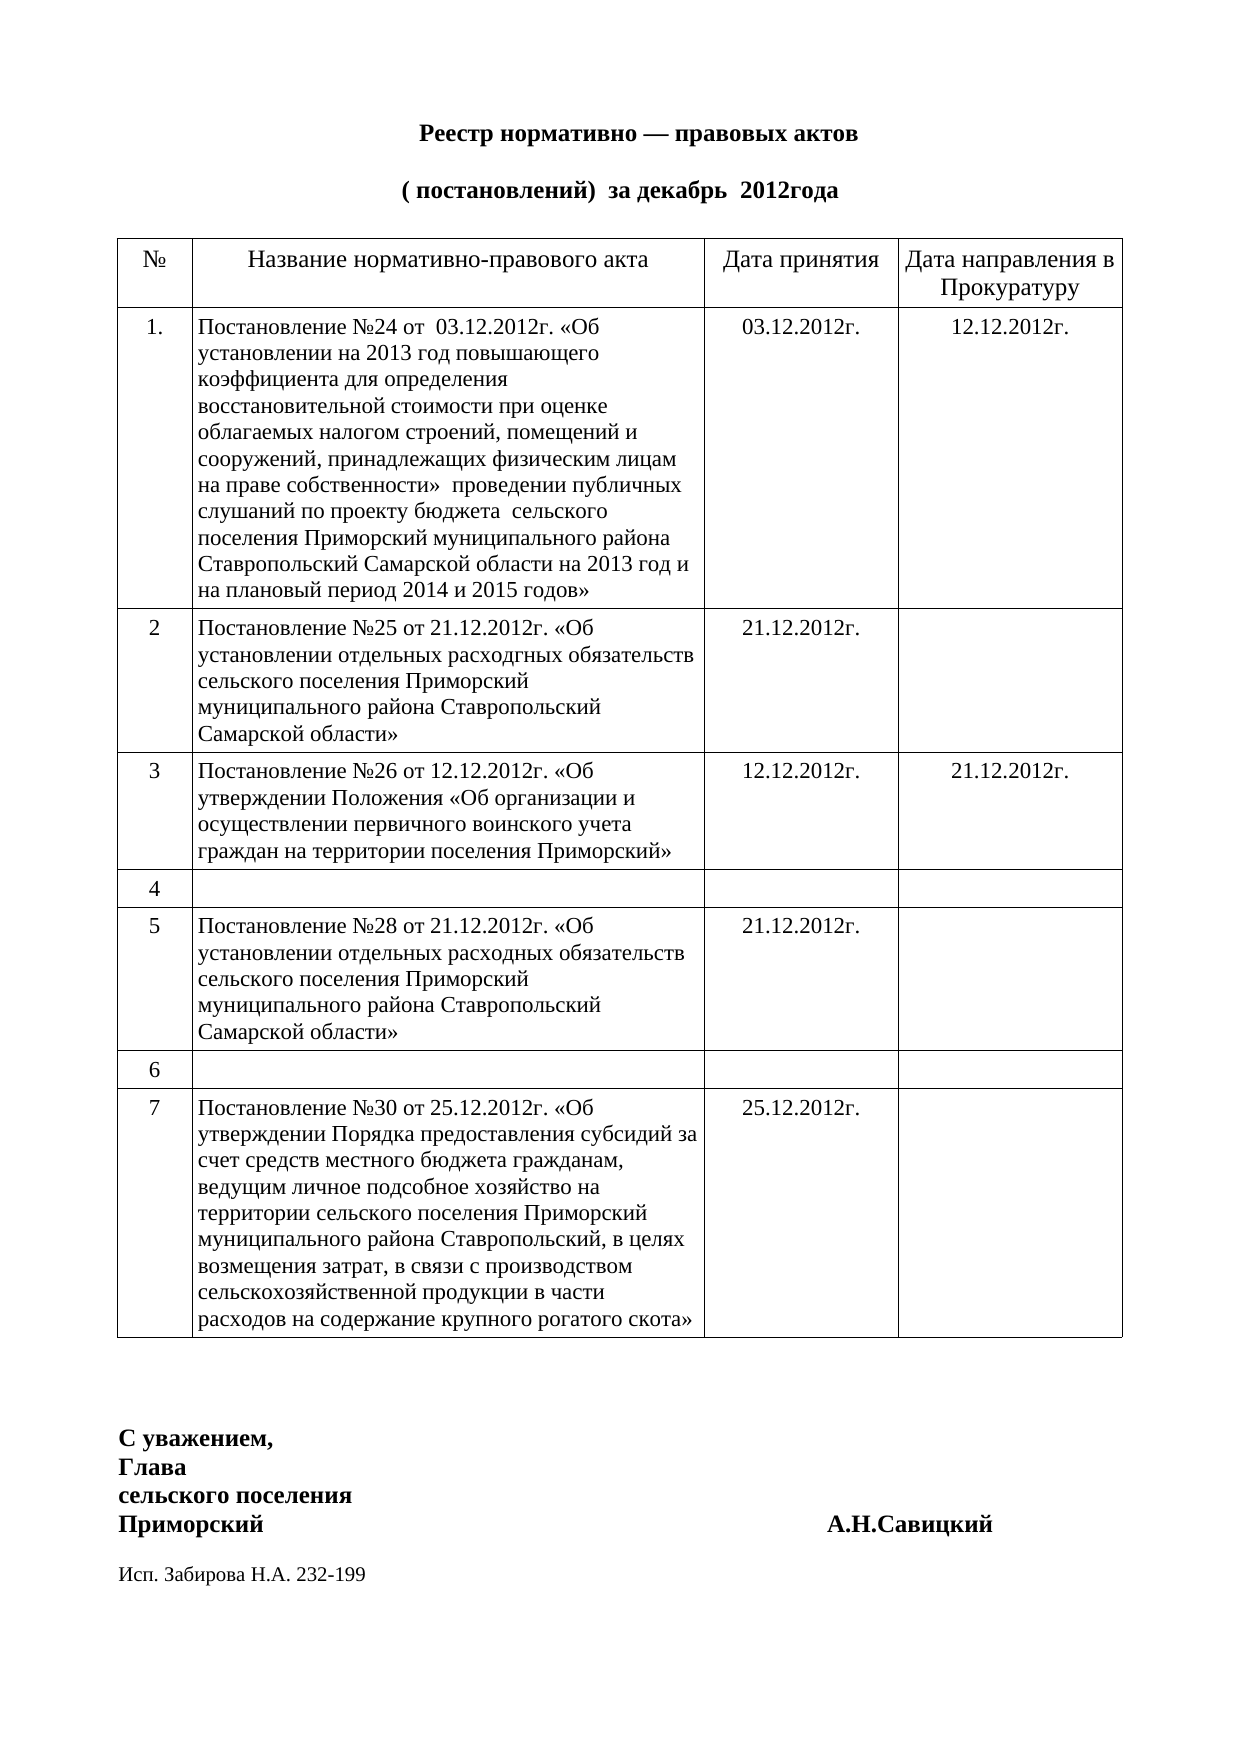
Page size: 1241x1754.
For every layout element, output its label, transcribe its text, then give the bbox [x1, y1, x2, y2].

table_cell [705, 870, 898, 907]
table_cell [899, 908, 1122, 1050]
table_header Название нормативно-правового акта [193, 239, 704, 307]
table_cell 21.12.2012г. [705, 908, 898, 1050]
table_cell [705, 1051, 898, 1088]
table_cell 7 [118, 1089, 192, 1337]
table_cell [899, 1089, 1122, 1337]
table_cell 3 [118, 753, 192, 869]
table_cell Постановление №25 от 21.12.2012г. «Об установлении отдельных расходгных обязательств сельского поселения Приморский муниципального района Ставропольский Самарской области» [193, 609, 704, 752]
table_cell Постановление №28 от 21.12.2012г. «Об установлении отдельных расходных обязательств сельского поселения Приморский муниципального района Ставропольский Самарской области» [193, 908, 704, 1050]
table_cell 4 [118, 870, 192, 907]
table_cell Постановление №30 от 25.12.2012г. «Об утверждении Порядка предоставления субсидий за счет средств местного бюджета гражданам, ведущим личное подсобное хозяйство на территории сельского поселения Приморский муниципального района Ставропольский, в целях возмещения затрат, в связи с производством сельскохозяйственной продукции в части расходов на содержание крупного рогатого скота» [193, 1089, 704, 1337]
table_cell [899, 870, 1122, 907]
table_cell [193, 1051, 704, 1088]
table_cell 2 [118, 609, 192, 752]
text Реестр нормативно — правовых актов [118, 118, 1122, 147]
table_cell 25.12.2012г. [705, 1089, 898, 1337]
text ( постановлений) за декабрь 2012года [118, 176, 1122, 204]
table_cell 21.12.2012г. [899, 753, 1122, 869]
table_header Дата принятия [705, 239, 898, 307]
table_cell Постановление №26 от 12.12.2012г. «Об утверждении Положения «Об организации и осуществлении первичного воинского учета граждан на территории поселения Приморский» [193, 753, 704, 869]
table_cell 6 [118, 1051, 192, 1088]
table_cell [899, 609, 1122, 752]
table_cell [899, 1051, 1122, 1088]
table_cell Постановление №24 от 03.12.2012г. «Об установлении на 2013 год повышающего коэффициента для определения восстановительной стоимости при оценке облагаемых налогом строений, помещений и сооружений, принадлежащих физическим лицам на праве собственности» проведении публичных слушаний по проекту бюджета сельского поселения Приморский муниципального района Ставропольский Самарской области на 2013 год и на плановый период 2014 и 2015 годов» [193, 308, 704, 608]
text С уважением, [118, 1423, 1122, 1452]
table_header № [118, 239, 192, 307]
text Исп. Забирова Н.А. 232-199 [118, 1562, 1122, 1586]
table_cell 03.12.2012г. [705, 308, 898, 608]
table_cell 5 [118, 908, 192, 1050]
text Приморский А.Н.Савицкий [118, 1509, 1122, 1538]
table_cell 12.12.2012г. [705, 753, 898, 869]
table_cell 1. [118, 308, 192, 608]
table_header Дата направления в Прокуратуру [899, 239, 1122, 307]
table_cell 21.12.2012г. [705, 609, 898, 752]
table_cell [193, 870, 704, 907]
text Глава [118, 1452, 1122, 1481]
text сельского поселения [118, 1481, 1122, 1509]
table_cell 12.12.2012г. [899, 308, 1122, 608]
